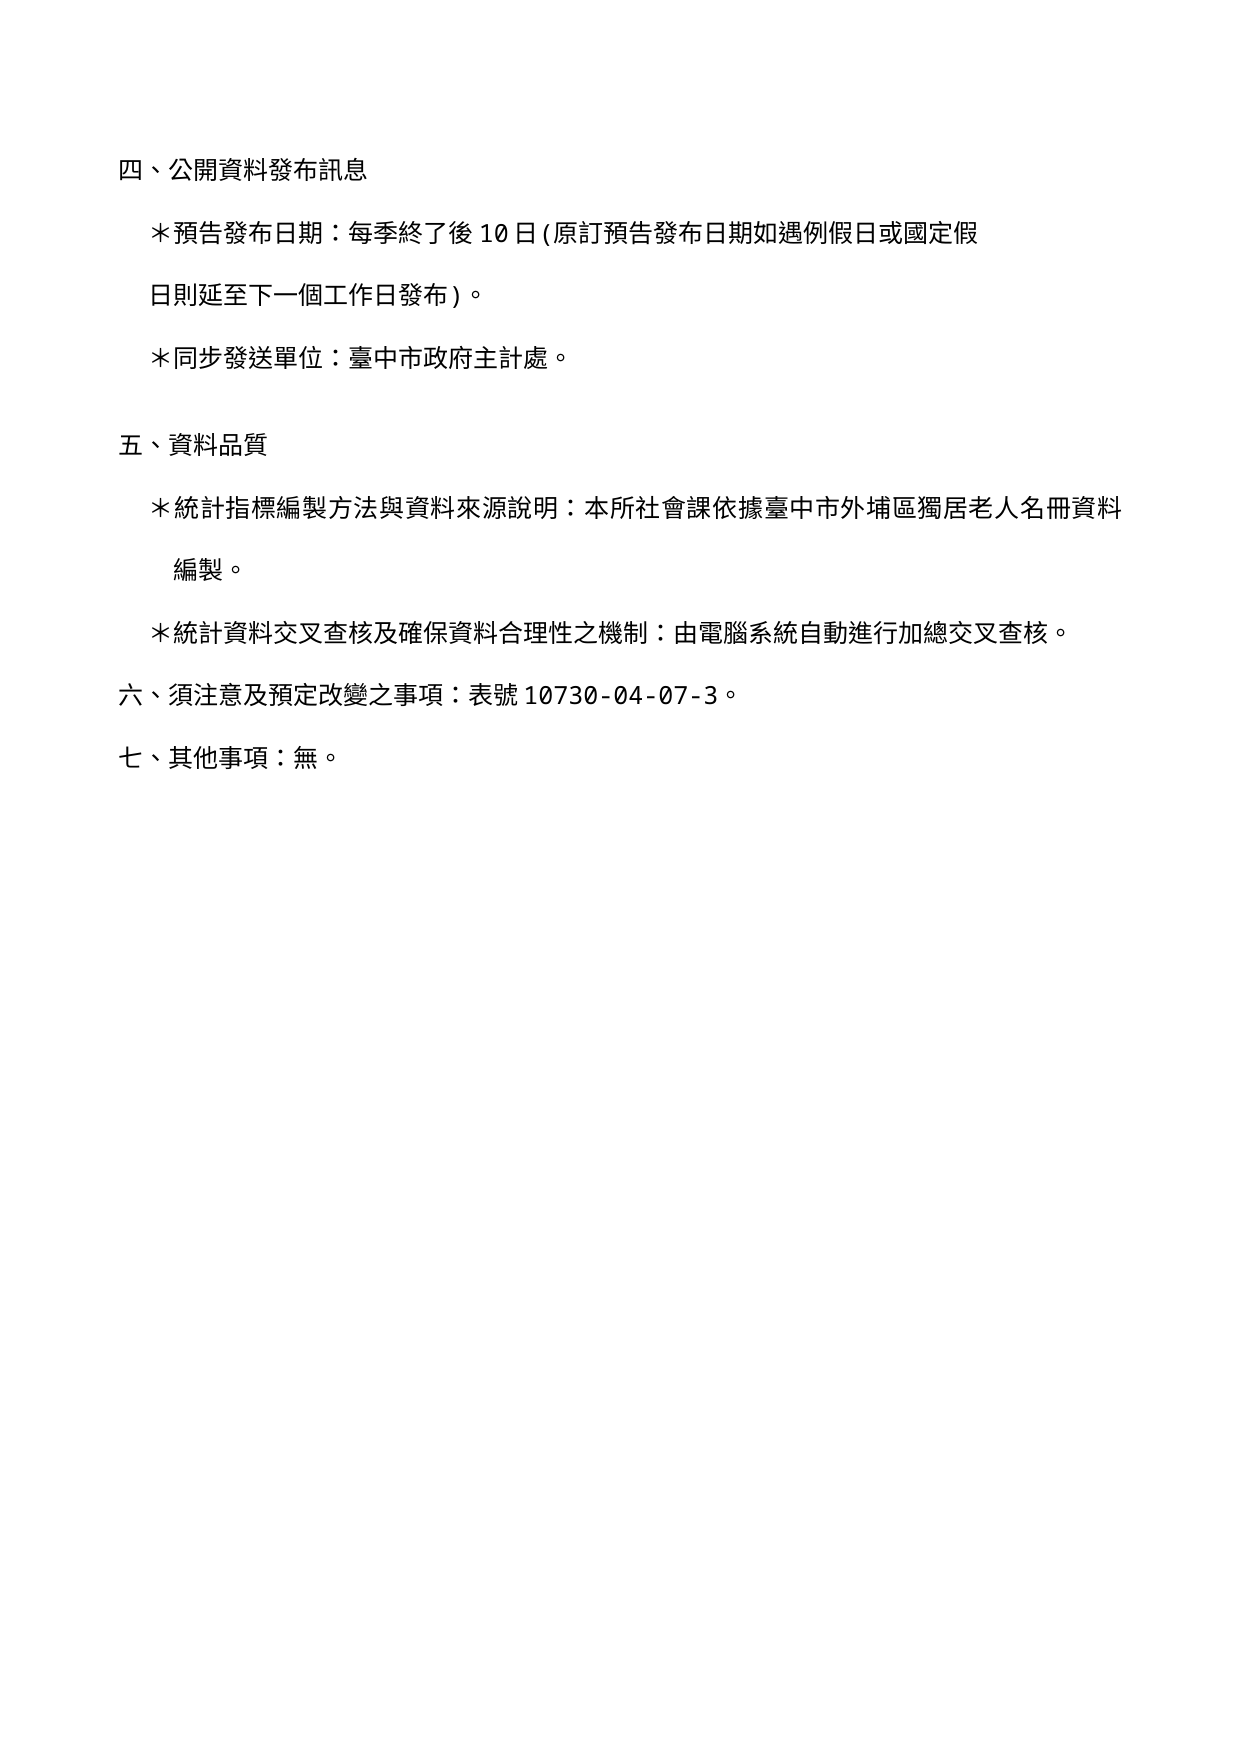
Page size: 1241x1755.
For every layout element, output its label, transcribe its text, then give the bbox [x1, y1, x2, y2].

text ＊同步發送單位：臺中市政府主計處。 [149, 314, 1122, 377]
text 六、須注意及預定改變之事項：表號10730-04-07-3。 [118, 652, 1122, 714]
text 四、公開資料發布訊息 [118, 127, 1122, 189]
text ＊統計資料交叉查核及確保資料合理性之機制：由電腦系統自動進行加總交叉查核。 [149, 589, 1122, 652]
text 五、資料品質 [118, 402, 1122, 464]
text ＊預告發布日期：每季終了後10日(原訂預告發布日期如遇例假日或國定假 [149, 189, 1122, 252]
text 七、其他事項：無。 [118, 714, 1122, 777]
text 日則延至下一個工作日發布)。 [149, 252, 1122, 314]
text ＊統計指標編製方法與資料來源說明：本所社會課依據臺中市外埔區獨居老人名冊資料編製。 [149, 464, 1122, 589]
